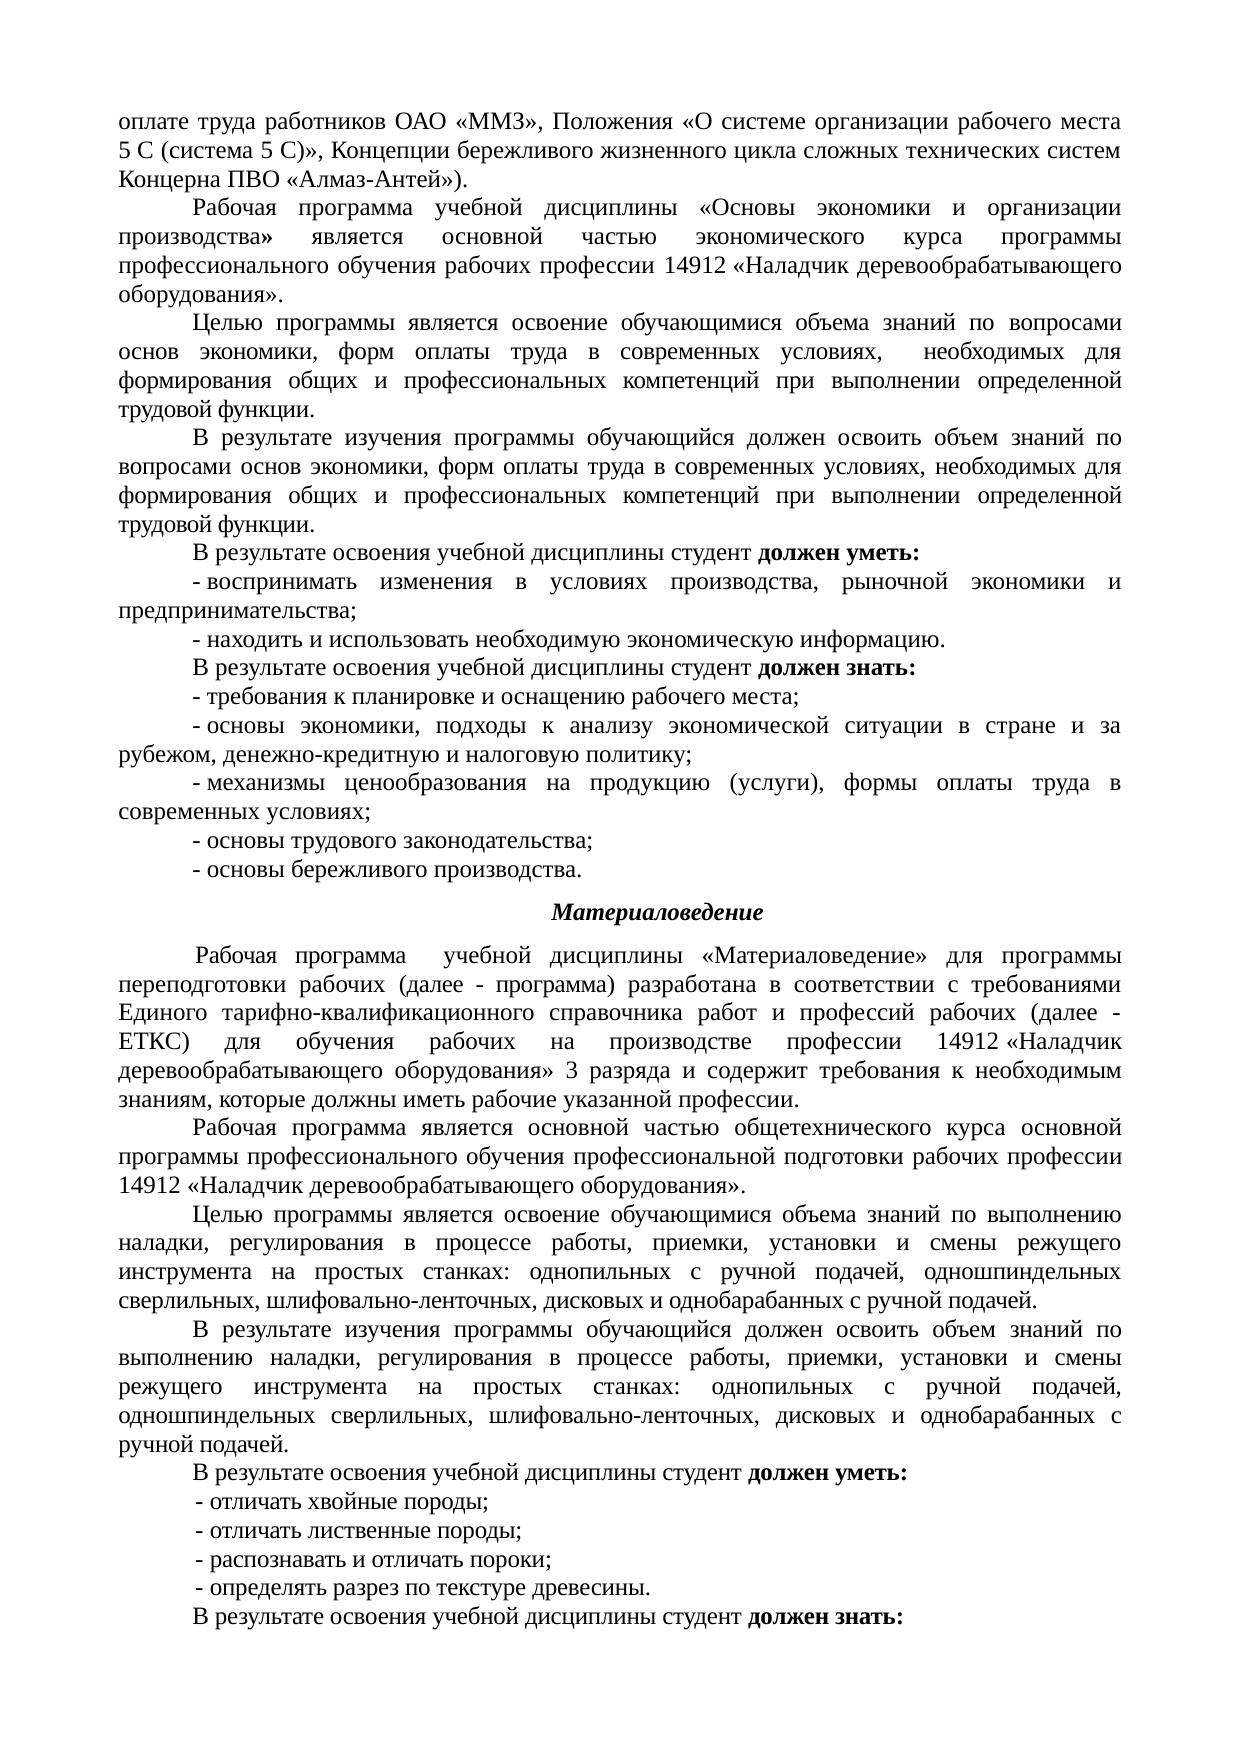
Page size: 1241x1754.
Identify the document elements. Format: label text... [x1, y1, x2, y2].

text В результате изучения программы обучающийся должен освоить объем знаний по выполнению наладки, регулирования в процессе работы, приемки, установки и смены режущего инструмента на простых станках: однопильных с ручной подачей, одношпиндельных сверлильных, шлифовально-ленточных, дисковых и однобарабанных с ручной подачей. [118, 1314, 1122, 1457]
text оплате труда работников ОАО «ММЗ», Положения «О системе организации рабочего места 5 С (система 5 С)», Концепции бережливого жизненного цикла сложных технических систем Концерна ПВО «Алмаз-Антей»). [118, 106, 1122, 192]
text - механизмы ценообразования на продукцию (услуги), формы оплаты труда в современных условиях; [118, 767, 1122, 825]
text Рабочая программа является основной частью общетехнического курса основной программы профессионального обучения профессиональной подготовки рабочих профессии 14912 «Наладчик деревообрабатывающего оборудования». [118, 1112, 1122, 1199]
text - определять разрез по текстуре древесины. [118, 1572, 1116, 1601]
text - требования к планировке и оснащению рабочего места; [118, 681, 1122, 710]
text - основы экономики, подходы к анализу экономической ситуации в стране и за рубежом, денежно-кредитную и налоговую политику; [118, 710, 1122, 767]
text - отличать лиственные породы; [118, 1515, 1116, 1544]
text Целью программы является освоение обучающимися объема знаний по выполнению наладки, регулирования в процессе работы, приемки, установки и смены режущего инструмента на простых станках: однопильных с ручной подачей, одношпиндельных сверлильных, шлифовально-ленточных, дисковых и однобарабанных с ручной подачей. [118, 1199, 1122, 1314]
text - находить и использовать необходимую экономическую информацию. [118, 624, 1122, 652]
text - воспринимать изменения в условиях производства, рыночной экономики и предпринимательства; [118, 566, 1122, 624]
text - основы бережливого производства. [118, 854, 1122, 882]
text В результате изучения программы обучающийся должен освоить объем знаний по вопросами основ экономики, форм оплаты труда в современных условиях, необходимых для формирования общих и профессиональных компетенций при выполнении определенной трудовой функции. [118, 422, 1122, 537]
text - основы трудового законодательства; [118, 825, 1122, 854]
text В результате освоения учебной дисциплины студент должен уметь: [118, 1457, 1122, 1486]
text Целью программы является освоение обучающимися объема знаний по вопросами основ экономики, форм оплаты труда в современных условиях, необходимых для формирования общих и профессиональных компетенций при выполнении определенной трудовой функции. [118, 307, 1122, 422]
text - распознавать и отличать пороки; [118, 1544, 1116, 1572]
text Рабочая программа учебной дисциплины «Основы экономики и организации производства» является основной частью экономического курса программы профессионального обучения рабочих профессии 14912 «Наладчик деревообрабатывающего оборудования». [118, 192, 1122, 307]
text В результате освоения учебной дисциплины студент должен уметь: [118, 537, 1122, 566]
text В результате освоения учебной дисциплины студент должен знать: [118, 652, 1122, 681]
text Материаловедение [118, 897, 1122, 926]
text - отличать хвойные породы; [118, 1486, 1116, 1515]
text В результате освоения учебной дисциплины студент должен знать: [118, 1601, 1122, 1630]
text Рабочая программа учебной дисциплины «Материаловедение» для программы переподготовки рабочих (далее - программа) разработана в соответствии с требованиями Единого тарифно-квалификационного справочника работ и профессий рабочих (далее - ЕТКС) для обучения рабочих на производстве профессии 14912 «Наладчик деревообрабатывающего оборудования» 3 разряда и содержит требования к необходимым знаниям, которые должны иметь рабочие указанной профессии. [118, 940, 1122, 1112]
